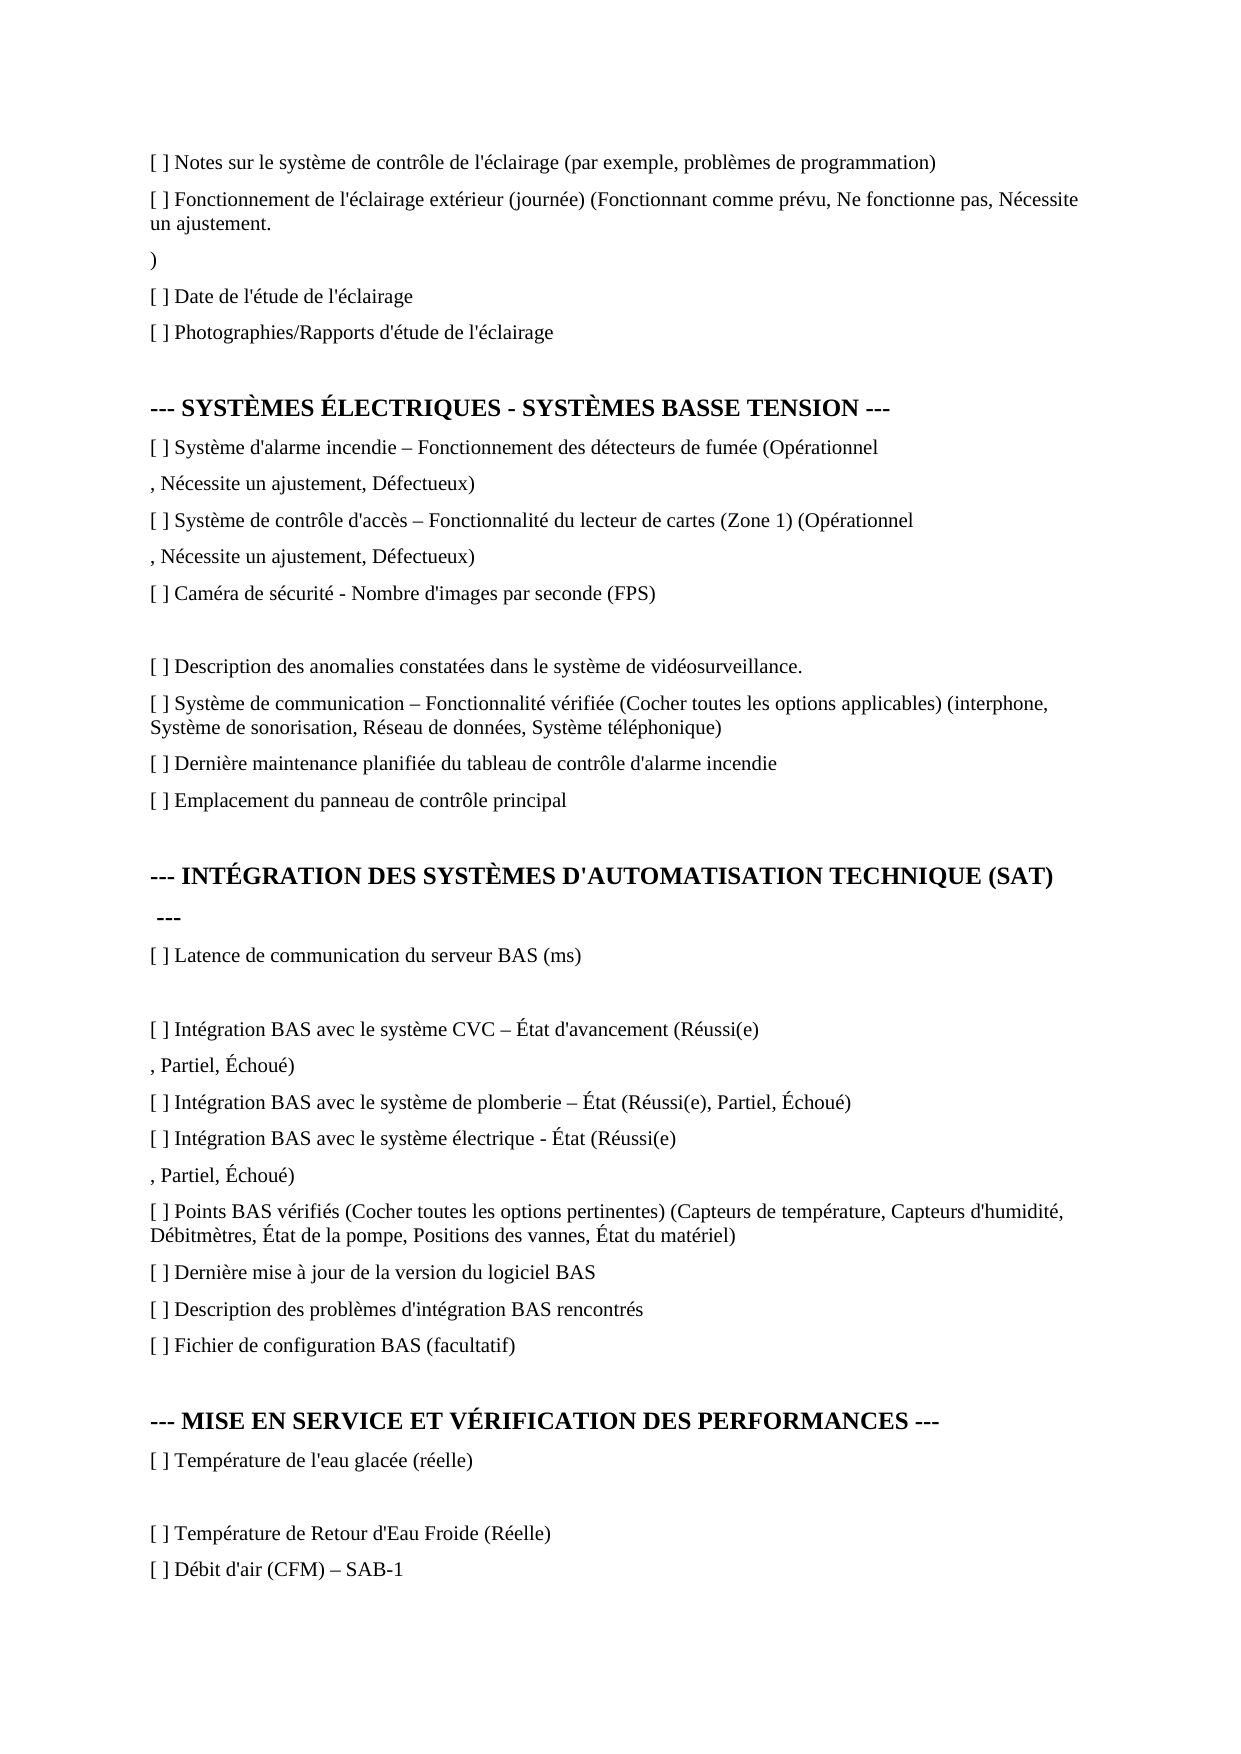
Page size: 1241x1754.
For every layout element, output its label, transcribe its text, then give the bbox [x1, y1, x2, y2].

text [ ] Dernière maintenance planifiée du tableau de contrôle d'alarme incendie [150, 751, 1090, 775]
text ) [150, 247, 1090, 271]
text [ ] Caméra de sécurité - Nombre d'images par seconde (FPS) [150, 581, 1090, 605]
text [ ] Latence de communication du serveur BAS (ms) [150, 943, 1090, 967]
text [ ] Système de contrôle d'accès – Fonctionnalité du lecteur de cartes (Zone 1) (Opérationnel [150, 508, 1090, 532]
text [ ] Emplacement du panneau de contrôle principal [150, 788, 1090, 812]
text [ ] Fonctionnement de l'éclairage extérieur (journée) (Fonctionnant comme prévu, Ne fonctionne pas, Nécessite un ajustement. [150, 187, 1090, 235]
text [ ] Débit d'air (CFM) – SAB-1 [150, 1557, 1090, 1581]
text [ ] Description des anomalies constatées dans le système de vidéosurveillance. [150, 654, 1090, 678]
text , Partiel, Échoué) [150, 1163, 1090, 1187]
text [ ] Température de Retour d'Eau Froide (Réelle) [150, 1521, 1090, 1545]
text [ ] Intégration BAS avec le système de plomberie – État (Réussi(e), Partiel, Échoué) [150, 1090, 1090, 1114]
text , Nécessite un ajustement, Défectueux) [150, 544, 1090, 568]
text [ ] Photographies/Rapports d'étude de l'éclairage [150, 320, 1090, 344]
text [ ] Date de l'étude de l'éclairage [150, 284, 1090, 308]
text --- SYSTÈMES ÉLECTRIQUES - SYSTÈMES BASSE TENSION --- [150, 393, 1090, 422]
text [ ] Fichier de configuration BAS (facultatif) [150, 1333, 1090, 1357]
text [ ] Système de communication – Fonctionnalité vérifiée (Cocher toutes les options applicables) (interphone, Système de sonorisation, Réseau de données, Système téléphonique) [150, 691, 1090, 739]
text , Nécessite un ajustement, Défectueux) [150, 471, 1090, 495]
text , Partiel, Échoué) [150, 1053, 1090, 1077]
text [ ] Description des problèmes d'intégration BAS rencontrés [150, 1297, 1090, 1321]
text [ ] Dernière mise à jour de la version du logiciel BAS [150, 1260, 1090, 1284]
text --- MISE EN SERVICE ET VÉRIFICATION DES PERFORMANCES --- [150, 1406, 1090, 1435]
text --- INTÉGRATION DES SYSTÈMES D'AUTOMATISATION TECHNIQUE (SAT) [150, 861, 1090, 890]
text [ ] Système d'alarme incendie – Fonctionnement des détecteurs de fumée (Opérationnel [150, 435, 1090, 459]
text [ ] Notes sur le système de contrôle de l'éclairage (par exemple, problèmes de programmation) [150, 150, 1090, 174]
text [ ] Intégration BAS avec le système CVC – État d'avancement (Réussi(e) [150, 1017, 1090, 1041]
text [ ] Température de l'eau glacée (réelle) [150, 1447, 1090, 1472]
text --- [150, 902, 1090, 931]
text [ ] Intégration BAS avec le système électrique - État (Réussi(e) [150, 1126, 1090, 1150]
text [ ] Points BAS vérifiés (Cocher toutes les options pertinentes) (Capteurs de température, Capteurs d'humidité, Débitmètres, État de la pompe, Positions des vannes, État du matériel) [150, 1199, 1090, 1247]
